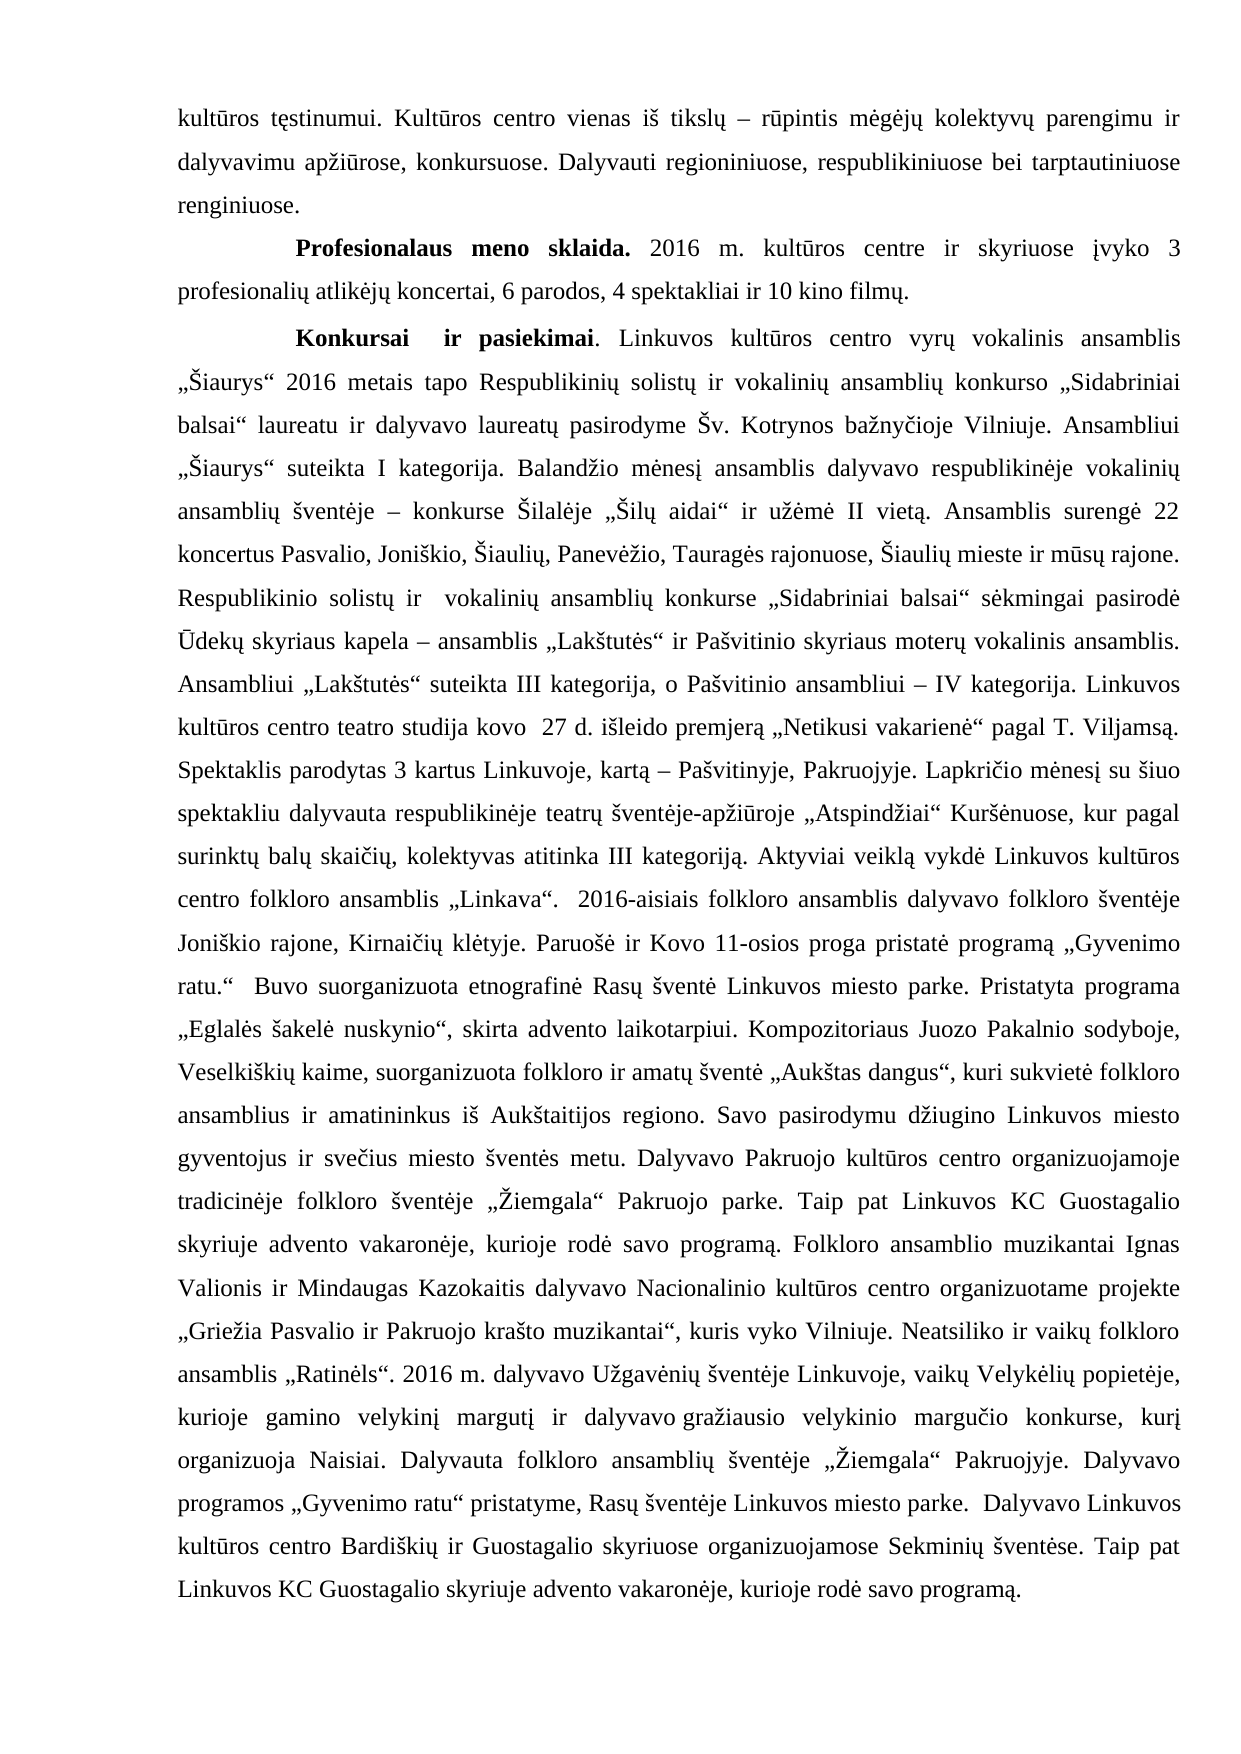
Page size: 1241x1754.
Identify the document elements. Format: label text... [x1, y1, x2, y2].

text kultūros tęstinumui. Kultūros centro vienas iš tikslų – rūpintis mėgėjų kolektyvų parengimu ir dalyvavimu apžiūrose, konkursuose. Dalyvauti regioniniuose, respublikiniuose bei tarptautiniuose renginiuose. [177, 103, 1181, 218]
text Profesionalaus meno sklaida. 2016 m. kultūros centre ir skyriuose įvyko 3 profesionalių atlikėjų koncertai, 6 parodos, 4 spektakliai ir 10 kino filmų. [177, 233, 1181, 305]
text Konkursai ir pasiekimai. Linkuvos kultūros centro vyrų vokalinis ansamblis „Šiaurys“ 2016 metais tapo Respublikinių solistų ir vokalinių ansamblių konkurso „Sidabriniai balsai“ laureatu ir dalyvavo laureatų pasirodyme Šv. Kotrynos bažnyčioje Vilniuje. Ansambliui „Šiaurys“ suteikta I kategorija. Balandžio mėnesį ansamblis dalyvavo respublikinėje vokalinių ansamblių šventėje – konkurse Šilalėje „Šilų aidai“ ir užėmė II vietą. Ansamblis surengė 22 koncertus Pasvalio, Joniškio, Šiaulių, Panevėžio, Tauragės rajonuose, Šiaulių mieste ir mūsų rajone. Respublikinio solistų ir vokalinių ansamblių konkurse „Sidabriniai balsai“ sėkmingai pasirodė Ūdekų skyriaus kapela – ansamblis „Lakštutės“ ir Pašvitinio skyriaus moterų vokalinis ansamblis. Ansambliui „Lakštutės“ suteikta III kategorija, o Pašvitinio ansambliui – IV kategorija. Linkuvos kultūros centro teatro studija kovo 27 d. išleido premjerą „Netikusi vakarienė“ pagal T. Viljamsą. Spektaklis parodytas 3 kartus Linkuvoje, kartą – Pašvitinyje, Pakruojyje. Lapkričio mėnesį su šiuo spektakliu dalyvauta respublikinėje teatrų šventėje-apžiūroje „Atspindžiai“ Kuršėnuose, kur pagal surinktų balų skaičių, kolektyvas atitinka III kategoriją. Aktyviai veiklą vykdė Linkuvos kultūros centro folkloro ansamblis „Linkava“. 2016-aisiais folkloro ansamblis dalyvavo folkloro šventėje Joniškio rajone, Kirnaičių klėtyje. Paruošė ir Kovo 11-osios proga pristatė programą „Gyvenimo ratu.“ Buvo suorganizuota etnografinė Rasų šventė Linkuvos miesto parke. Pristatyta programa „Eglalės šakelė nuskynio“, skirta advento laikotarpiui. Kompozitoriaus Juozo Pakalnio sodyboje, Veselkiškių kaime, suorganizuota folkloro ir amatų šventė „Aukštas dangus“, kuri sukvietė folkloro ansamblius ir amatininkus iš Aukštaitijos regiono. Savo pasirodymu džiugino Linkuvos miesto gyventojus ir svečius miesto šventės metu. Dalyvavo Pakruojo kultūros centro organizuojamoje tradicinėje folkloro šventėje „Žiemgala“ Pakruojo parke. Taip pat Linkuvos KC Guostagalio skyriuje advento vakaronėje, kurioje rodė savo programą. Folkloro ansamblio muzikantai Ignas Valionis ir Mindaugas Kazokaitis dalyvavo Nacionalinio kultūros centro organizuotame projekte „Griežia Pasvalio ir Pakruojo krašto muzikantai“, kuris vyko Vilniuje. Neatsiliko ir vaikų folkloro ansamblis „Ratinėls“. 2016 m. dalyvavo Užgavėnių šventėje Linkuvoje, vaikų Velykėlių popietėje, kurioje gamino velykinį margutį ir dalyvavo gražiausio velykinio margučio konkurse, kurį organizuoja Naisiai. Dalyvauta folkloro ansamblių šventėje „Žiemgala“ Pakruojyje. Dalyvavo programos „Gyvenimo ratu“ pristatyme, Rasų šventėje Linkuvos miesto parke. Dalyvavo Linkuvos kultūros centro Bardiškių ir Guostagalio skyriuose organizuojamose Sekminių šventėse. Taip pat Linkuvos KC Guostagalio skyriuje advento vakaronėje, kurioje rodė savo programą. [177, 319, 1181, 1603]
